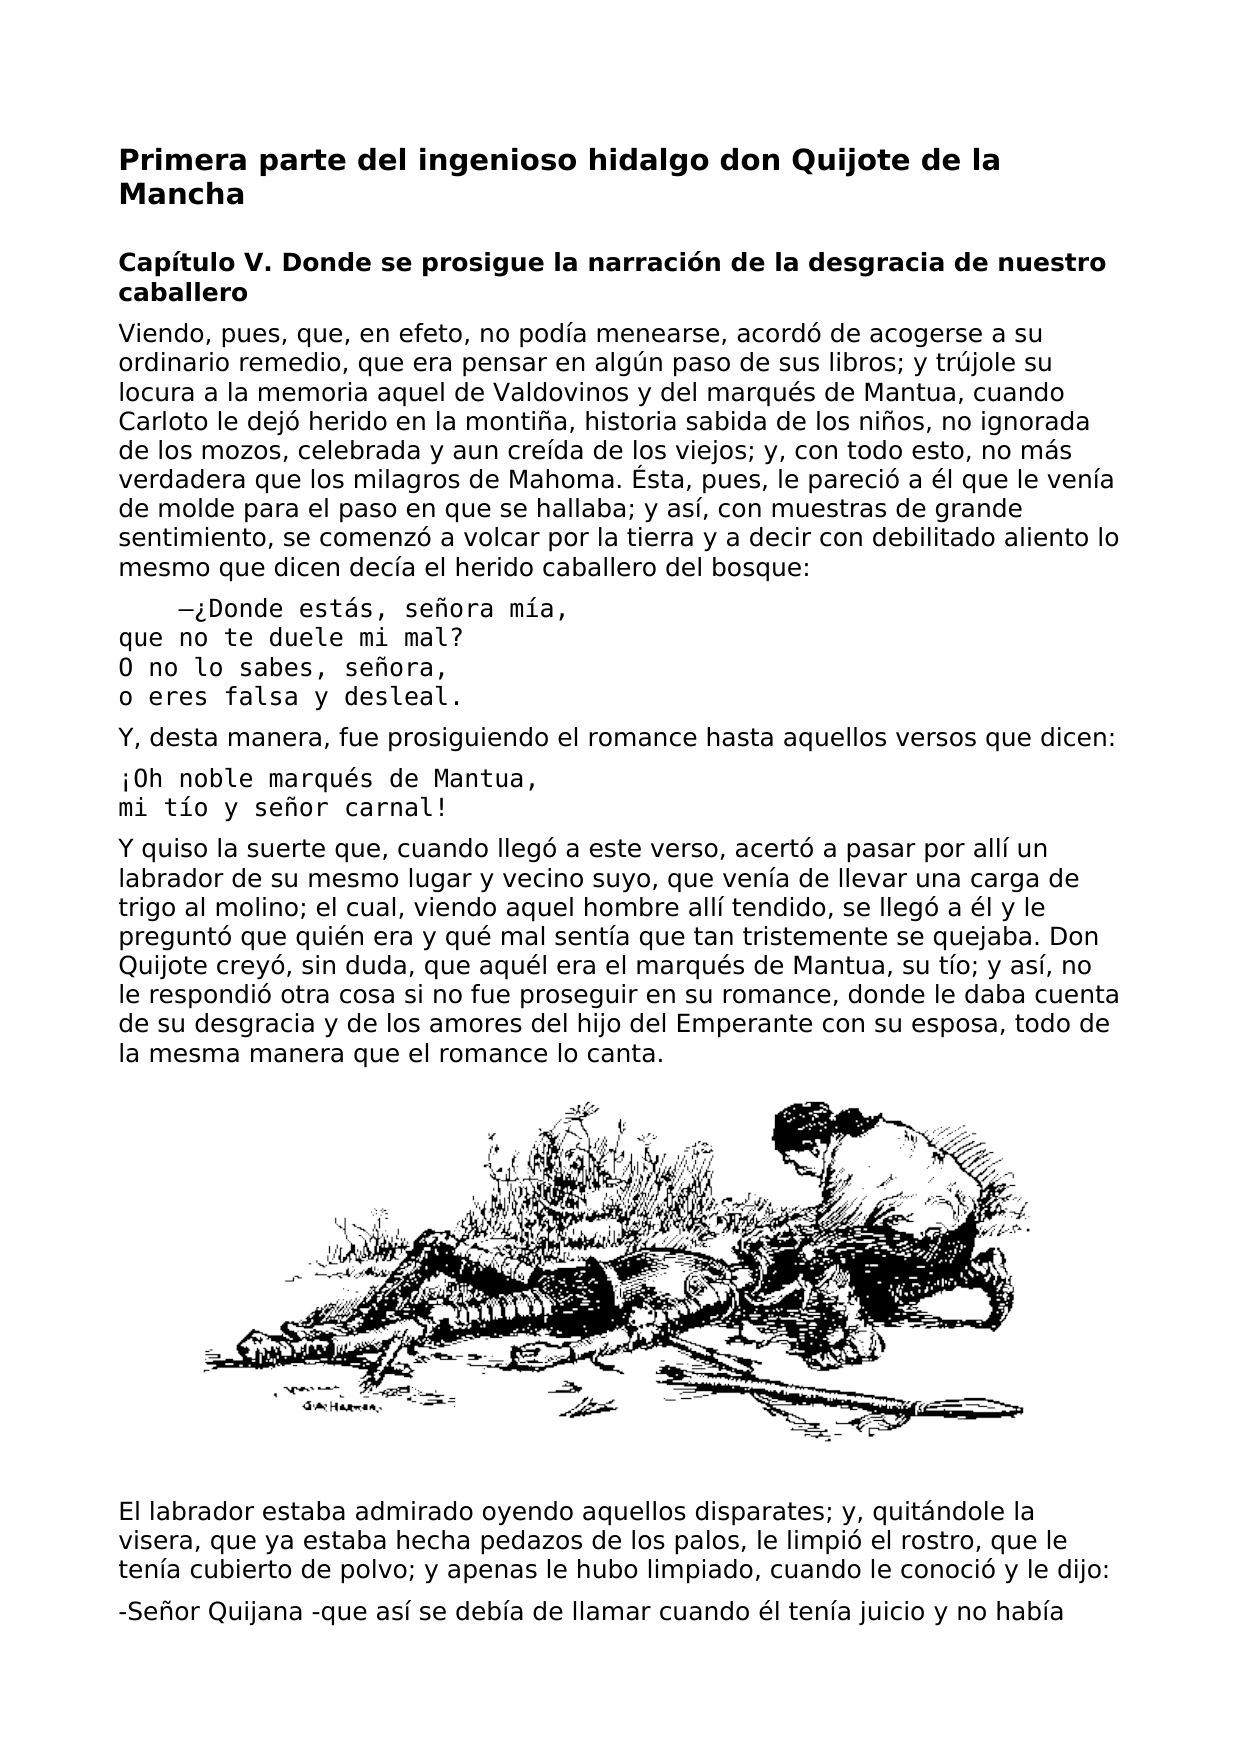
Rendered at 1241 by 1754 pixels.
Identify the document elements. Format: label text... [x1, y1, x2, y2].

text Y quiso la suerte que, cuando llegó a este verso, acertó a pasar por allí un labrador de su mesmo lugar y vecino suyo, que venía de llevar una carga de trigo al molino; el cual, viendo aquel hombre allí tendido, se llegó a él y le preguntó que quién era y qué mal sentía que tan tristemente se quejaba. Don Quijote creyó, sin duda, que aquél era el marqués de Mantua, su tío; y así, no le respondió otra cosa si no fue proseguir en su romance, donde le daba cuenta de su desgracia y de los amores del hijo del Emperante con su esposa, todo de la mesma manera que el romance lo canta. [118, 834, 1122, 1068]
text Y, desta manera, fue prosiguiendo el romance hasta aquellos versos que dicen: [118, 723, 1122, 752]
text -Señor Quijana -que así se debía de llamar cuando él tenía juicio y no había [118, 1597, 1122, 1626]
text ¡Oh noble marqués de Mantua, mi tío y señor carnal! [118, 764, 1122, 823]
text —¿Donde estás, señora mía, que no te duele mi mal? O no lo sabes, señora, o eres falsa y desleal. [118, 594, 1122, 711]
subtitle Capítulo V. Donde se prosigue la narración de la desgracia de nuestro caballero [118, 248, 1122, 307]
picture [185, 1080, 1055, 1456]
text El labrador estaba admirado oyendo aquellos disparates; y, quitándole la visera, que ya estaba hecha pedazos de los palos, le limpió el rostro, que le tenía cubierto de polvo; y apenas le hubo limpiado, cuando le conoció y le dijo: [118, 1497, 1122, 1584]
text Viendo, pues, que, en efeto, no podía menearse, acordó de acogerse a su ordinario remedio, que era pensar en algún paso de sus libros; y trújole su locura a la memoria aquel de Valdovinos y del marqués de Mantua, cuando Carloto le dejó herido en la montiña, historia sabida de los niños, no ignorada de los mozos, celebrada y aun creída de los viejos; y, con todo esto, no más verdadera que los milagros de Mahoma. Ésta, pues, le pareció a él que le venía de molde para el paso en que se hallaba; y así, con muestras de grande sentimiento, se comenzó a volcar por la tierra y a decir con debilitado aliento lo mesmo que dicen decía el herido caballero del bosque: [118, 319, 1122, 582]
subtitle Primera parte del ingenioso hidalgo don Quijote de la Mancha [118, 143, 1122, 211]
